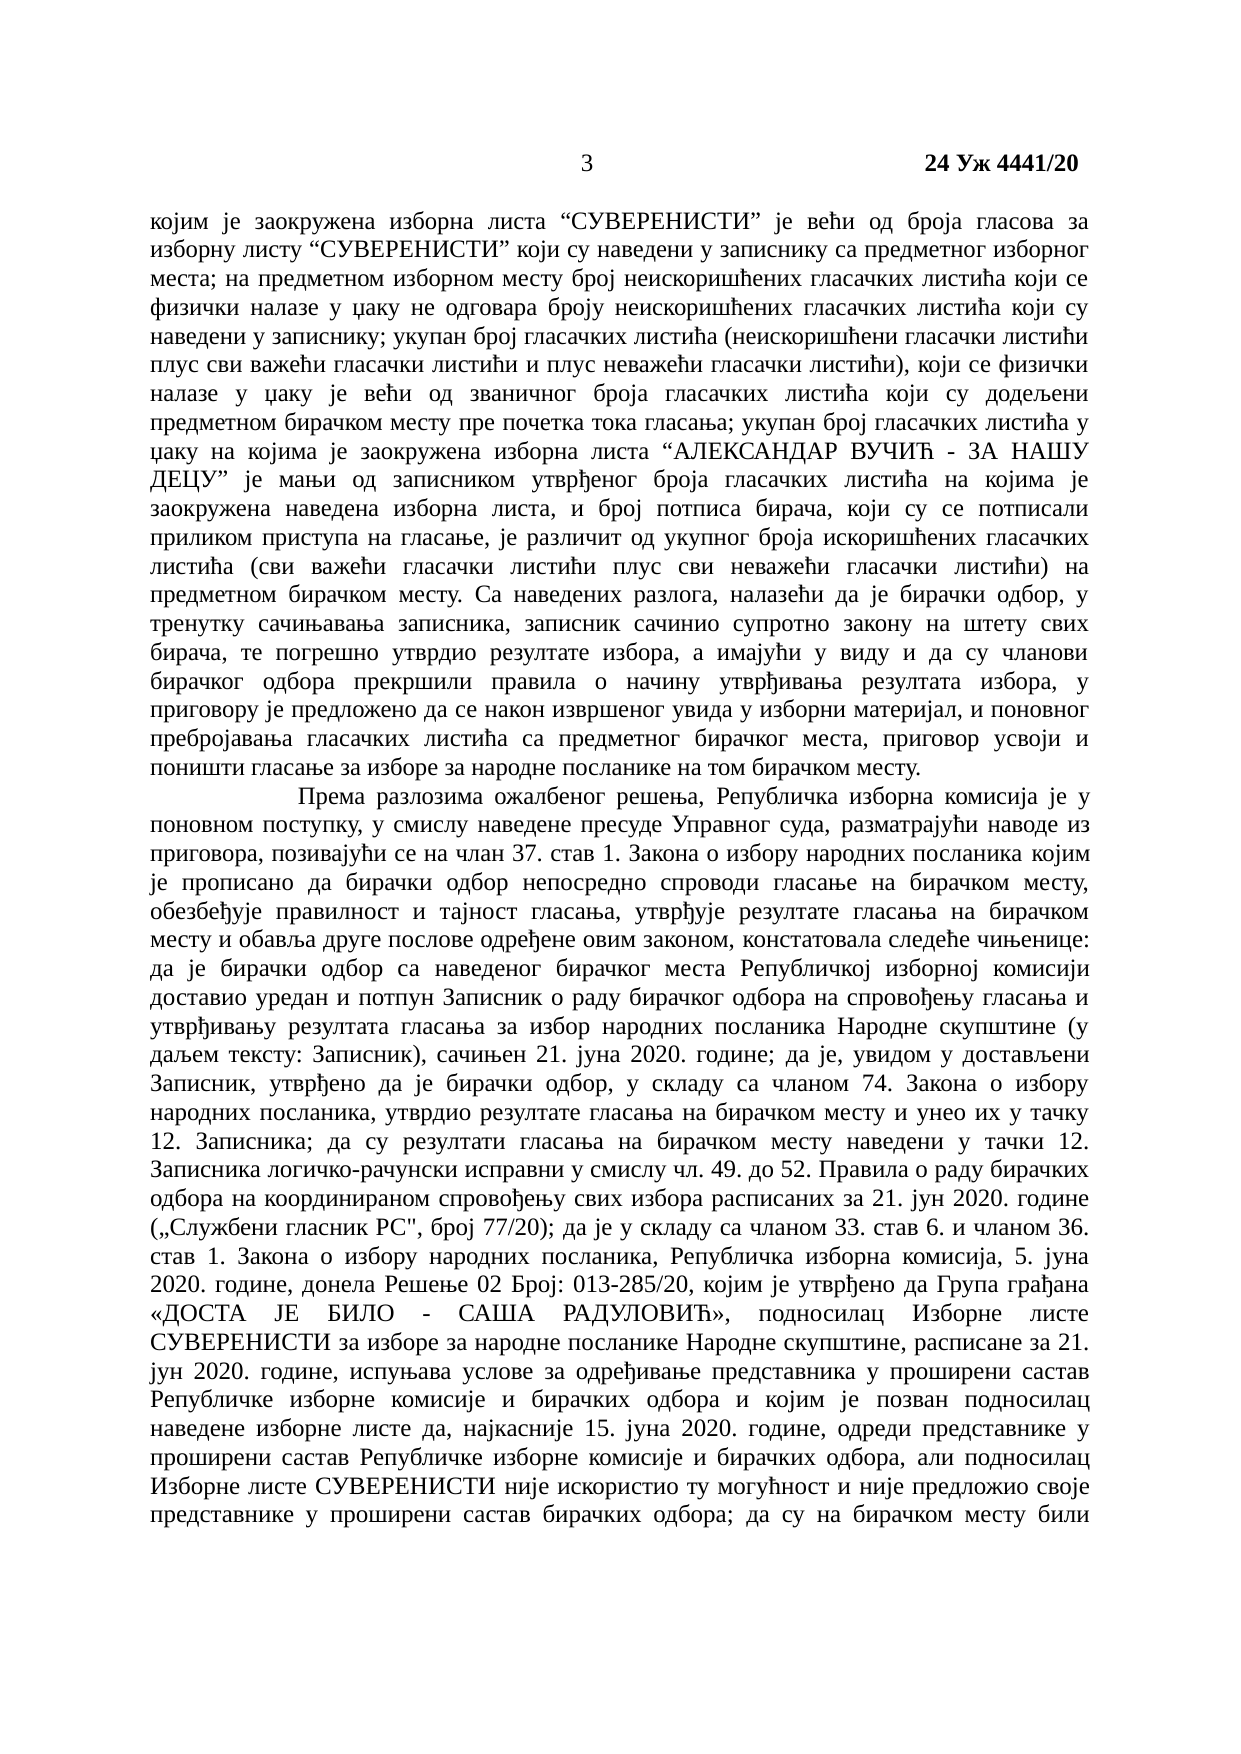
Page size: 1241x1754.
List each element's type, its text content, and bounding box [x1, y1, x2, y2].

text Према разлозима ожалбеног решења, Републичка изборна комисија је у поновном поступку, у смислу наведене пресуде Управног суда, разматрајући наводе из приговора, позивајући се на члан 37. став 1. Закона о избору народних посланика којим је прописано да бирачки одбор непосредно спроводи гласање на бирачком месту, обезбеђује правилност и тајност гласања, утврђује резултате гласања на бирачком месту и обавља друге послове одређене овим законом, констатовала следеће чињенице: да је бирачки одбор са наведеног бирачког места Републичкој изборној комисији доставио уредан и потпун Записник о раду бирачког одбора на спровођењу гласања и утврђивању резултата гласања за избор народних посланика Народне скупштине (у даљем тексту: Записник), сачињен 21. јуна 2020. године; да је, увидом у достављени Записник, утврђено да је бирачки одбор, у складу са чланом 74. Закона о избору народних посланика, утврдио резултате гласања на бирачком месту и унео их у тачку 12. Записника; да су резултати гласања на бирачком месту наведени у тачки 12. Записника логичко-рачунски исправни у смислу чл. 49. до 52. Правила о раду бирачких одбора на координираном спровођењу свих избора расписаних за 21. јун 2020. године („Службени гласник РС", број 77/20); да је у складу са чланом 33. став 6. и чланом 36. став 1. Закона о избору народних посланика, Републичка изборна комисија, 5. јуна 2020. године, донела Решење 02 Број: 013-285/20, којим је утврђено да Група грађана «ДОСТА ЈЕ БИЛО - САША РАДУЛОВИЋ», подносилац Изборне листе СУВЕРЕНИСТИ за изборе за народне посланике Народне скупштине, расписане за 21. јун 2020. године, испуњава услове за одређивање представника у проширени састав Републичке изборне комисије и бирачких одбора и којим је позван подносилац наведене изборне листе да, најкасније 15. јуна 2020. године, одреди представнике у проширени састав Републичке изборне комисије и бирачких одбора, али подносилац Изборне листе СУВЕРЕНИСТИ није искористио ту могућност и није предложио своје представнике у проширени састав бирачких одбора; да су на бирачком месту били [150, 781, 1090, 1528]
text којим је заокружена изборна листа “СУВЕРЕНИСТИ” је већи од броја гласова за изборну листу “СУВЕРЕНИСТИ” који су наведени у записнику са предметног изборног места; на предметном изборном месту број неискоришћених гласачких листића који се физички налазе у џаку не одговара броју неискоришћених гласачких листића који су наведени у записнику; укупан број гласачких листића (неискоришћени гласачки листићи плус сви важећи гласачки листићи и плус неважећи гласачки листићи), који се физички налазе у џаку је већи од званичног броја гласачких листића који су додељени предметном бирачком месту пре почетка тока гласања; укупан број гласачких листића у џаку на којима је заокружена изборна листа “АЛЕКСАНДАР ВУЧИЋ - ЗА НАШУ ДЕЦУ” је мањи од записником утврђеног броја гласачких листића на којима је заокружена наведена изборна листа, и број потписа бирача, који су се потписали приликом приступа на гласање, је различит од укупног броја искоришћених гласачких листића (сви важећи гласачки листићи плус сви неважећи гласачки листићи) на предметном бирачком месту. Са наведених разлога, налазећи да је бирачки одбор, у тренутку сачињавања записника, записник сачинио супротно закону на штету свих бирача, те погрешно утврдио резултате избора, а имајући у виду и да су чланови бирачког одбора прекршили правила о начину утврђивања резултата избора, у приговору је предложено да се након извршеног увида у изборни материјал, и поновног пребројавања гласачких листића са предметног бирачког места, приговор усвоји и поништи гласање за изборе за народне посланике на том бирачком месту. [150, 206, 1090, 781]
